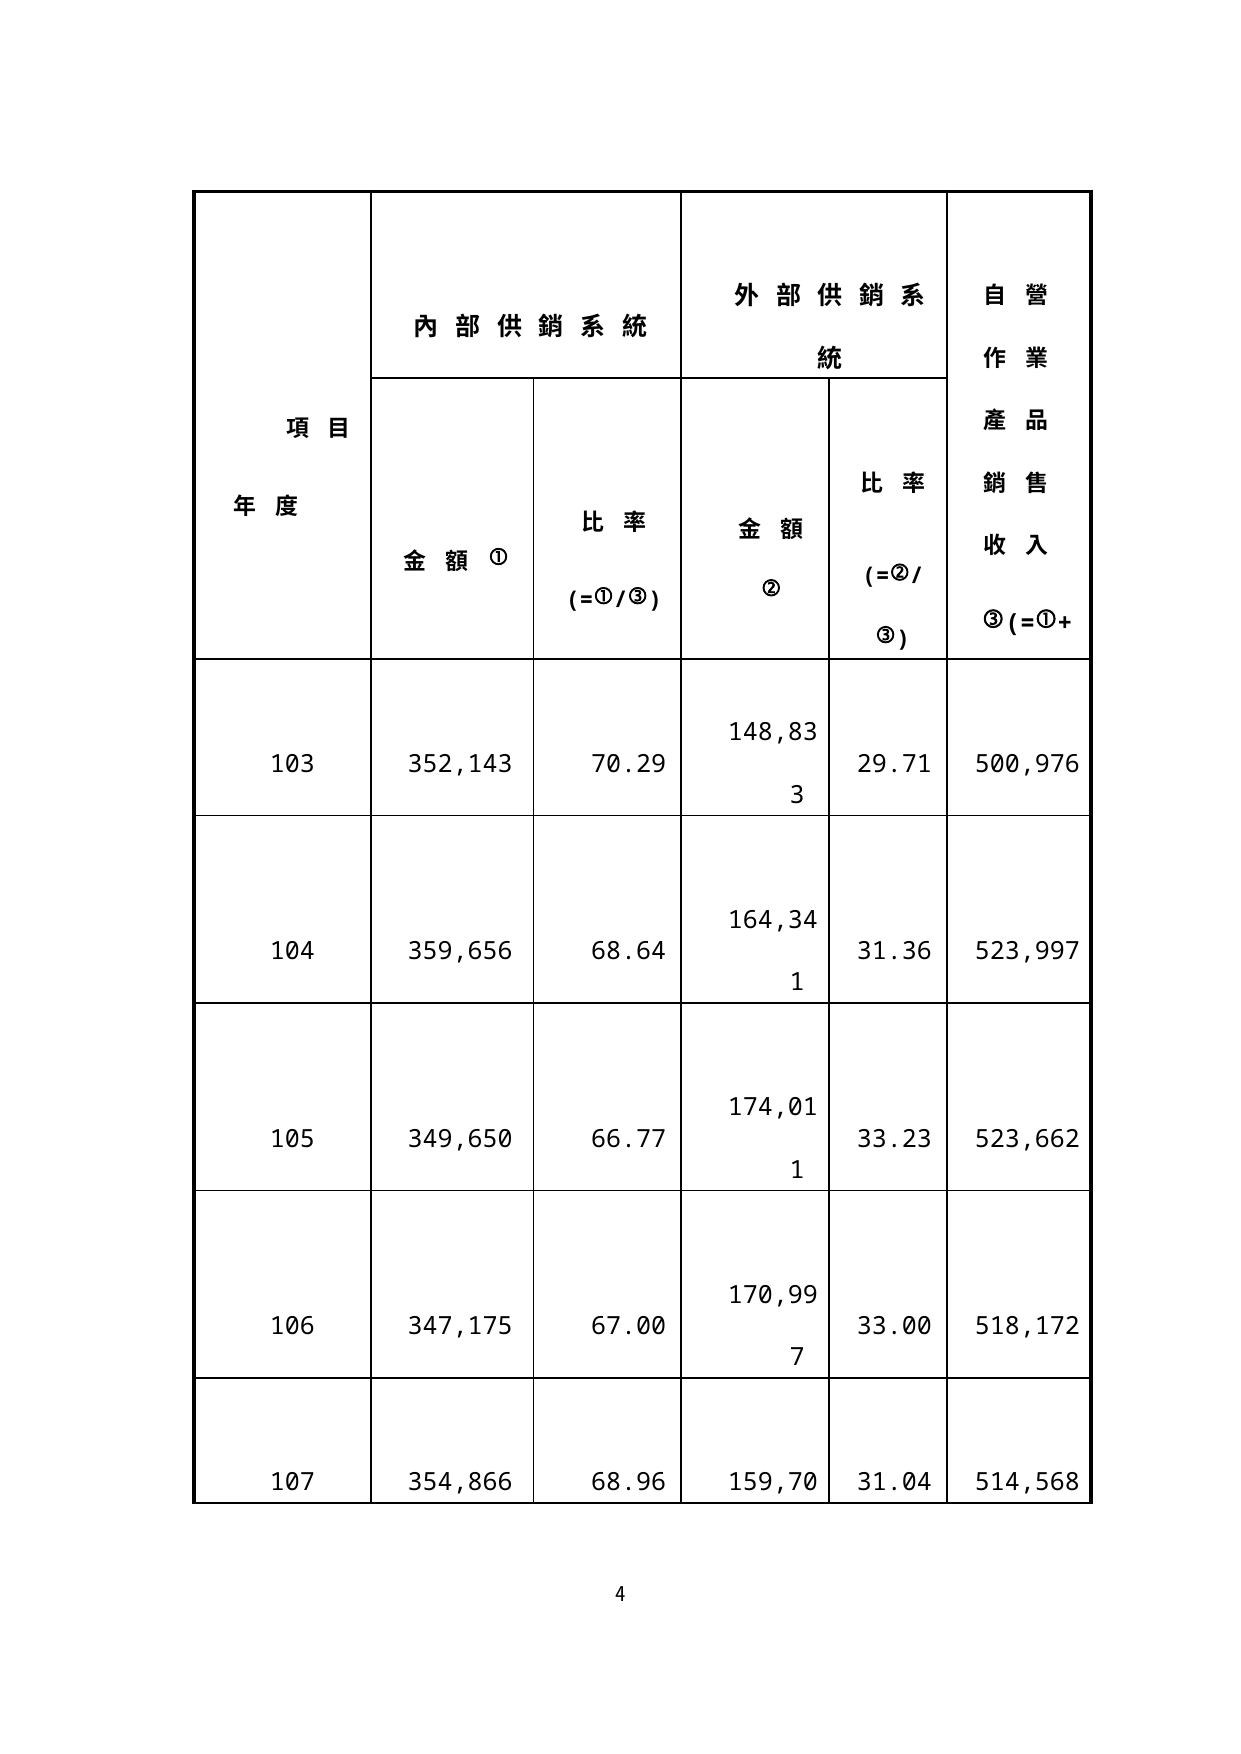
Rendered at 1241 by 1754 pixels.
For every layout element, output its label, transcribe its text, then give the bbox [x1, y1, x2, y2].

table_header 內部供銷系統 [372, 193, 680, 377]
table_cell 352,143 [372, 660, 533, 814]
table_cell 31.04 [830, 1379, 946, 1502]
table_cell 29.71 [830, 660, 946, 814]
table_cell 105 [196, 1004, 370, 1189]
table_cell 比率 (=/) [534, 379, 680, 658]
table_cell 354,866 [372, 1379, 533, 1502]
table_cell 106 [196, 1191, 370, 1377]
table_cell 347,175 [372, 1191, 533, 1377]
table_cell 159,70 [682, 1379, 828, 1502]
table_cell 164,341 [682, 816, 828, 1002]
table_cell 68.64 [534, 816, 680, 1002]
table_cell 33.00 [830, 1191, 946, 1377]
table_cell 104 [196, 816, 370, 1002]
table_cell 31.36 [830, 816, 946, 1002]
table_cell 170,997 [682, 1191, 828, 1377]
table_cell 33.23 [830, 1004, 946, 1189]
table_header 外部供銷系統 [682, 193, 946, 377]
table_header 項目 年度 [196, 193, 370, 658]
table_cell 比率 (=/) [830, 379, 946, 658]
table_cell 349,650 [372, 1004, 533, 1189]
table_cell 514,568 [948, 1379, 1089, 1502]
table_cell 金額 [682, 379, 828, 658]
table_cell 107 [196, 1379, 370, 1502]
table_cell 66.77 [534, 1004, 680, 1189]
table_cell 67.00 [534, 1191, 680, 1377]
table_cell 500,976 [948, 660, 1089, 814]
table_cell 518,172 [948, 1191, 1089, 1377]
table_cell 金額 [372, 379, 533, 658]
table_cell 103 [196, 660, 370, 814]
table_cell 523,997 [948, 816, 1089, 1002]
table_cell 174,011 [682, 1004, 828, 1189]
table_cell 68.96 [534, 1379, 680, 1502]
table_cell 148,833 [682, 660, 828, 814]
table_cell 359,656 [372, 816, 533, 1002]
table_header 自營作業產品銷售收入 (=+) [948, 193, 1089, 658]
table_cell 70.29 [534, 660, 680, 814]
table_cell 523,662 [948, 1004, 1089, 1189]
